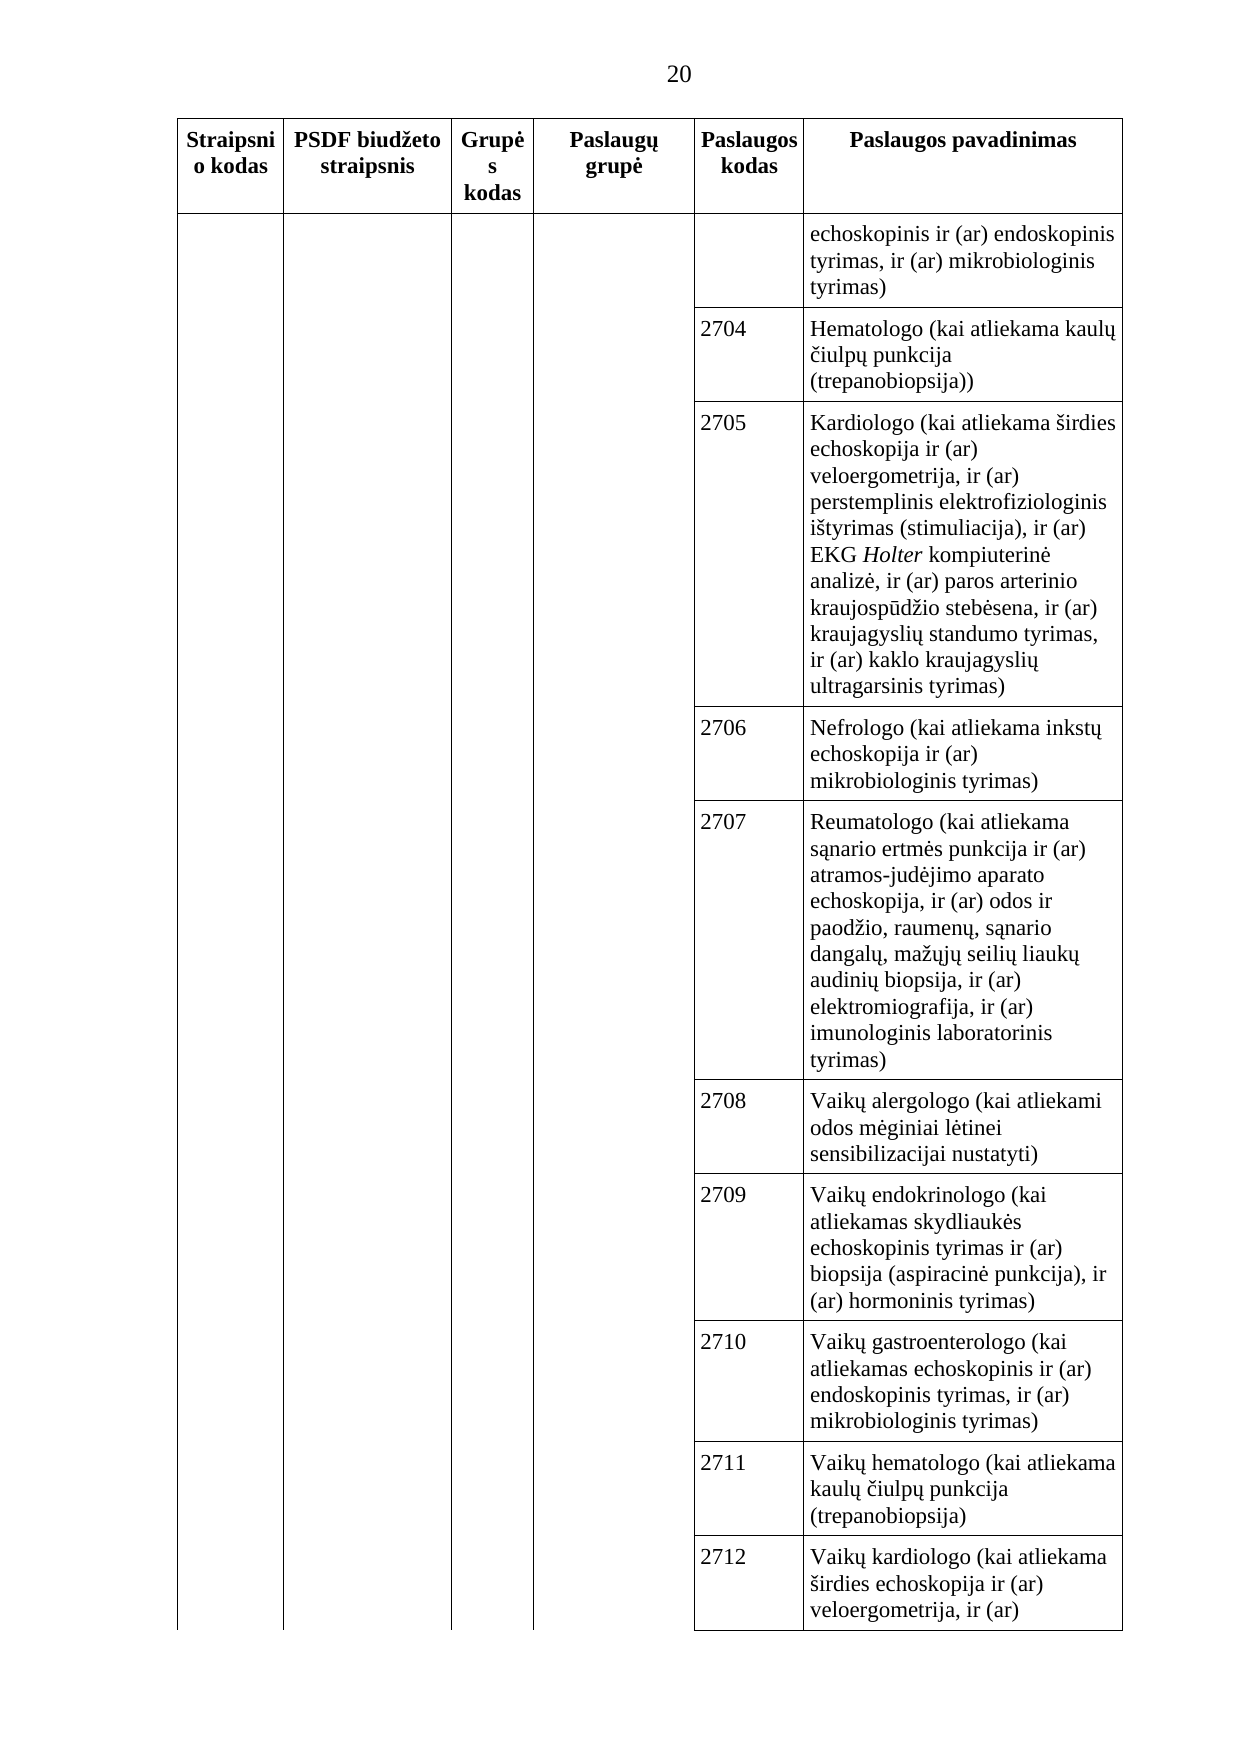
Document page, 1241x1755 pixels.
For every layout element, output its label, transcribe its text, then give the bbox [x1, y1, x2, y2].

table_cell 2712 [695, 1536, 803, 1629]
table_cell [534, 1173, 694, 1320]
table_cell [452, 1441, 533, 1535]
table_cell [534, 214, 694, 307]
table_cell [452, 1535, 533, 1629]
table_cell [178, 800, 283, 1079]
table_cell [284, 1441, 451, 1535]
table_cell [284, 706, 451, 800]
table_cell [284, 1079, 451, 1173]
table_cell [452, 401, 533, 706]
table_cell 2711 [695, 1442, 803, 1535]
table_cell Reumatologo (kai atliekama sąnario ertmės punkcija ir (ar) atramos-judėjimo aparato echoskopija, ir (ar) odos ir paodžio, raumenų, sąnario dangalų, mažųjų seilių liaukų audinių biopsija, ir (ar) elektromiografija, ir (ar) imunologinis laboratorinis tyrimas) [804, 801, 1122, 1079]
table_cell [178, 1320, 283, 1441]
table_cell [284, 800, 451, 1079]
table_cell [534, 1079, 694, 1173]
table_cell [695, 214, 803, 307]
table_cell [284, 401, 451, 706]
table_cell 2710 [695, 1321, 803, 1441]
table_cell [284, 1535, 451, 1629]
table_cell [284, 214, 451, 307]
table_cell 2705 [695, 402, 803, 706]
table_header PSDF biudžeto straipsnis [284, 119, 451, 212]
table_cell [452, 706, 533, 800]
table_cell Kardiologo (kai atliekama širdies echoskopija ir (ar) veloergometrija, ir (ar) perstemplinis elektrofiziologinis ištyrimas (stimuliacija), ir (ar) EKG Holter kompiuterinė analizė, ir (ar) paros arterinio kraujospūdžio stebėsena, ir (ar) kraujagyslių standumo tyrimas, ir (ar) kaklo kraujagyslių ultragarsinis tyrimas) [804, 402, 1122, 706]
table_cell [284, 1320, 451, 1441]
table_cell [178, 1079, 283, 1173]
table_cell [534, 307, 694, 401]
table_cell [178, 1173, 283, 1320]
table_cell [534, 1535, 694, 1629]
table_header Straipsnio kodas [178, 119, 283, 212]
table_cell Vaikų hematologo (kai atliekama kaulų čiulpų punkcija (trepanobiopsija) [804, 1442, 1122, 1535]
table_cell [284, 307, 451, 401]
table_cell 2706 [695, 707, 803, 800]
table_cell [452, 800, 533, 1079]
table_cell [178, 706, 283, 800]
table_header Paslaugų grupė [534, 119, 694, 212]
table_cell [452, 307, 533, 401]
table_cell [534, 800, 694, 1079]
table_cell [284, 1173, 451, 1320]
table_cell [534, 401, 694, 706]
table_cell Vaikų alergologo (kai atliekami odos mėginiai lėtinei sensibilizacijai nustatyti) [804, 1080, 1122, 1173]
table_cell [534, 1441, 694, 1535]
table_header Paslaugos pavadinimas [804, 119, 1122, 212]
table_cell [452, 1079, 533, 1173]
table_cell Vaikų endokrinologo (kai atliekamas skydliaukės echoskopinis tyrimas ir (ar) biopsija (aspiracinė punkcija), ir (ar) hormoninis tyrimas) [804, 1174, 1122, 1320]
table_cell [178, 214, 283, 307]
table_cell [178, 401, 283, 706]
table_cell 2707 [695, 801, 803, 1079]
table_cell 2708 [695, 1080, 803, 1173]
table_cell 2704 [695, 308, 803, 401]
table_cell Hematologo (kai atliekama kaulų čiulpų punkcija (trepanobiopsija)) [804, 308, 1122, 401]
table_cell [534, 706, 694, 800]
table_header Grupės kodas [452, 119, 533, 212]
table_cell [452, 214, 533, 307]
table_cell [452, 1320, 533, 1441]
table_header Paslaugos kodas [695, 119, 803, 212]
table_cell [178, 1441, 283, 1535]
table_cell echoskopinis ir (ar) endoskopinis tyrimas, ir (ar) mikrobiologinis tyrimas) [804, 214, 1122, 307]
table_cell Vaikų kardiologo (kai atliekama širdies echoskopija ir (ar) veloergometrija, ir (ar) [804, 1536, 1122, 1629]
table_cell Nefrologo (kai atliekama inkstų echoskopija ir (ar) mikrobiologinis tyrimas) [804, 707, 1122, 800]
table_cell Vaikų gastroenterologo (kai atliekamas echoskopinis ir (ar) endoskopinis tyrimas, ir (ar) mikrobiologinis tyrimas) [804, 1321, 1122, 1441]
table_cell [534, 1320, 694, 1441]
table_cell [452, 1173, 533, 1320]
table_cell 2709 [695, 1174, 803, 1320]
table_cell [178, 307, 283, 401]
table_cell [178, 1535, 283, 1629]
